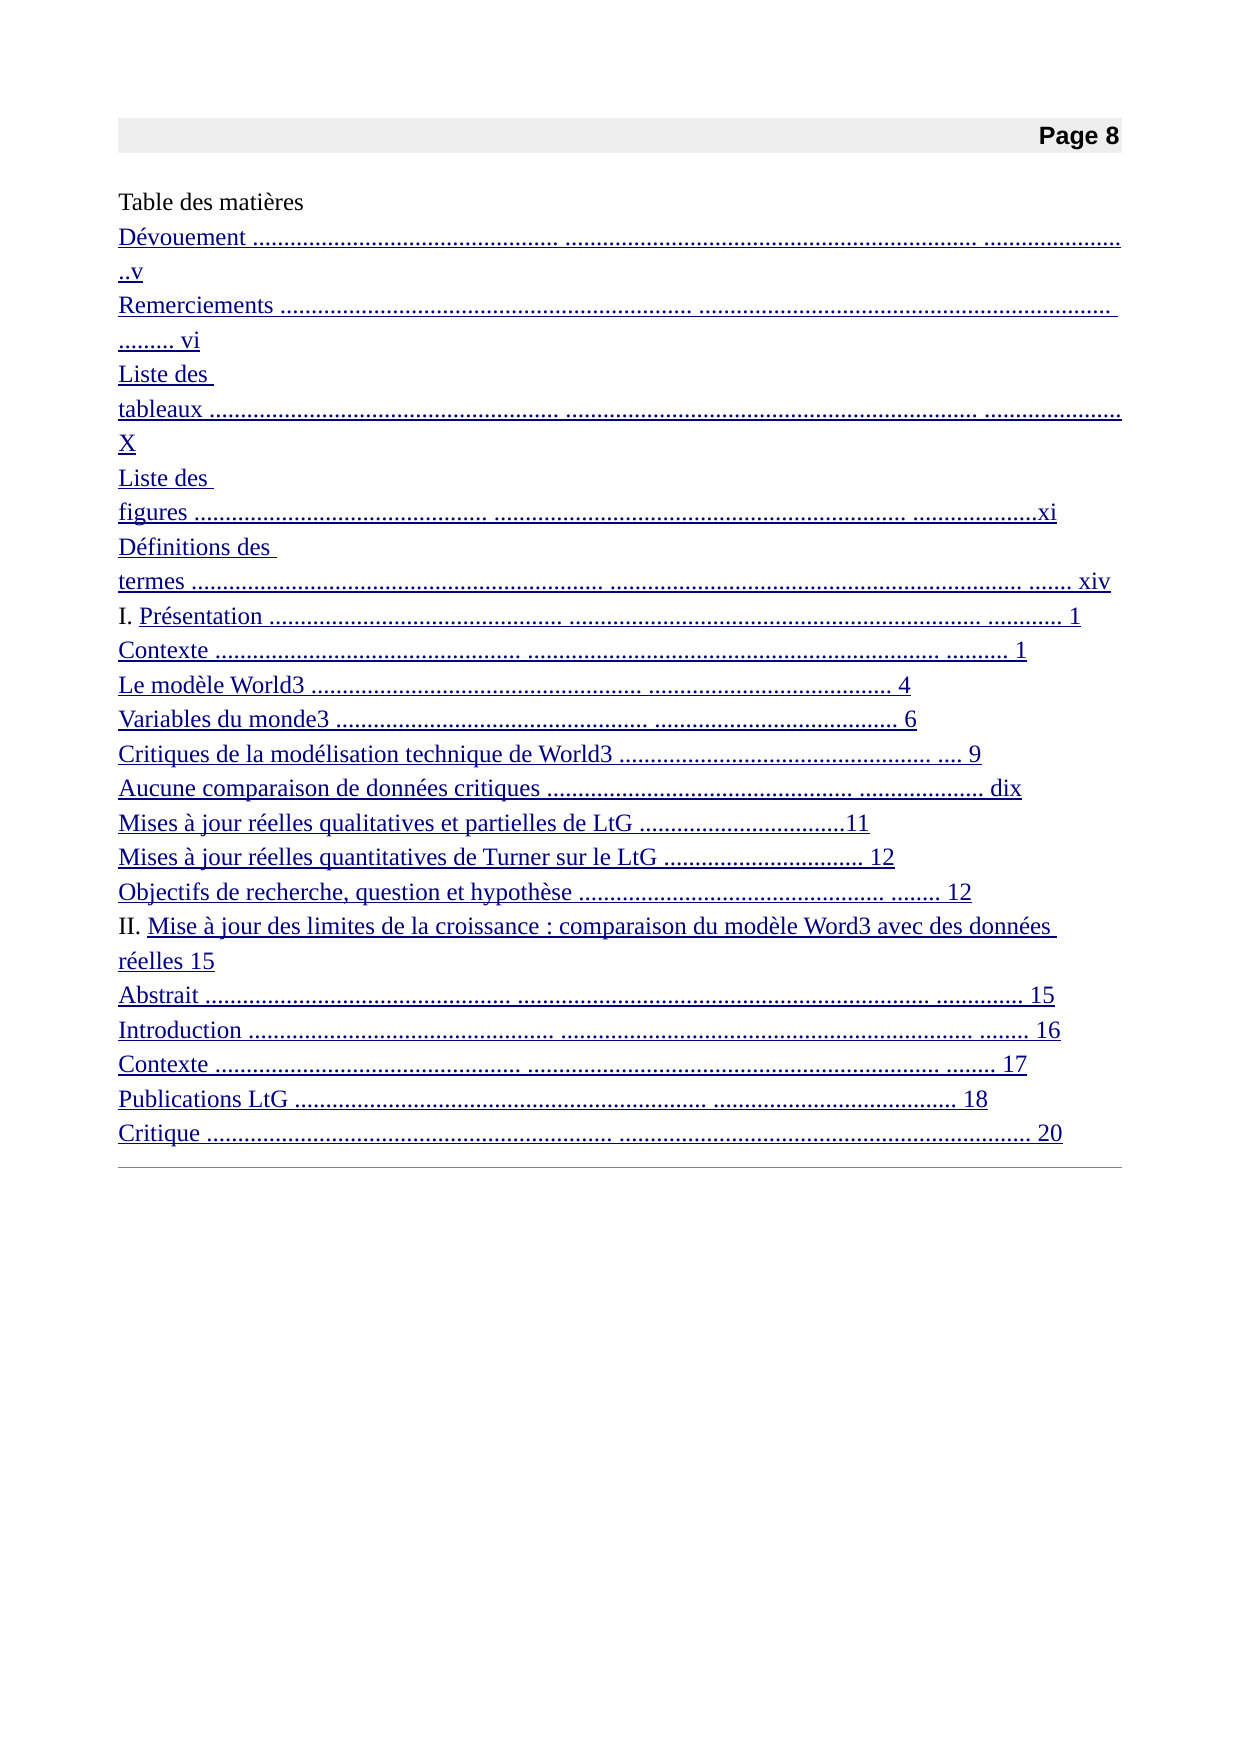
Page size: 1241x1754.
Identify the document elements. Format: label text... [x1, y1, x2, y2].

text Abstrait ................................................. .................................................................. .............. 15 [118, 980, 1122, 1009]
text Variables du monde3 .................................................. ....................................... 6 [118, 704, 1122, 733]
text Contexte ................................................. .................................................................. .......... 1 [118, 635, 1122, 664]
text Dévouement ................................................. .................................................................. ........................v [118, 222, 1122, 285]
text Liste des tableaux ........................................................ .................................................................. ...................... [118, 359, 1122, 419]
text Critiques de la modélisation technique de World3 .................................................. .... 9 [118, 739, 1122, 768]
text Publications LtG .................................................................. ....................................... 18 [118, 1084, 1122, 1112]
text X [118, 421, 1122, 457]
text Liste des figures ............................................... .................................................................. ....................xi [118, 463, 1122, 526]
text I. Présentation ............................................... .................................................................. ............ 1 [118, 601, 1122, 630]
text Définitions des termes .................................................................. .................................................................. ....... xiv [118, 532, 1122, 595]
text Aucune comparaison de données critiques ................................................. .................... dix [118, 773, 1122, 802]
text Objectifs de recherche, question et hypothèse ................................................. ........ 12 [118, 877, 1122, 906]
text II. Mise à jour des limites de la croissance : comparaison du modèle Word3 avec des données réelles 15 [118, 911, 1122, 974]
text Le modèle World3 ..................................................... ....................................... 4 [118, 670, 1122, 699]
text Table des matières [118, 187, 1122, 216]
text Introduction ................................................. .................................................................. ........ 16 [118, 1015, 1122, 1043]
table_header Page 8 [118, 118, 1122, 153]
text Remerciements .................................................................. .................................................................. ......... vi [118, 291, 1122, 354]
text Contexte ................................................. .................................................................. ........ 17 [118, 1049, 1122, 1078]
text Critique ................................................................. .................................................................. 20 [118, 1118, 1122, 1147]
text Mises à jour réelles qualitatives et partielles de LtG .................................11 [118, 808, 1122, 837]
text Mises à jour réelles quantitatives de Turner sur le LtG ................................ 12 [118, 842, 1122, 871]
